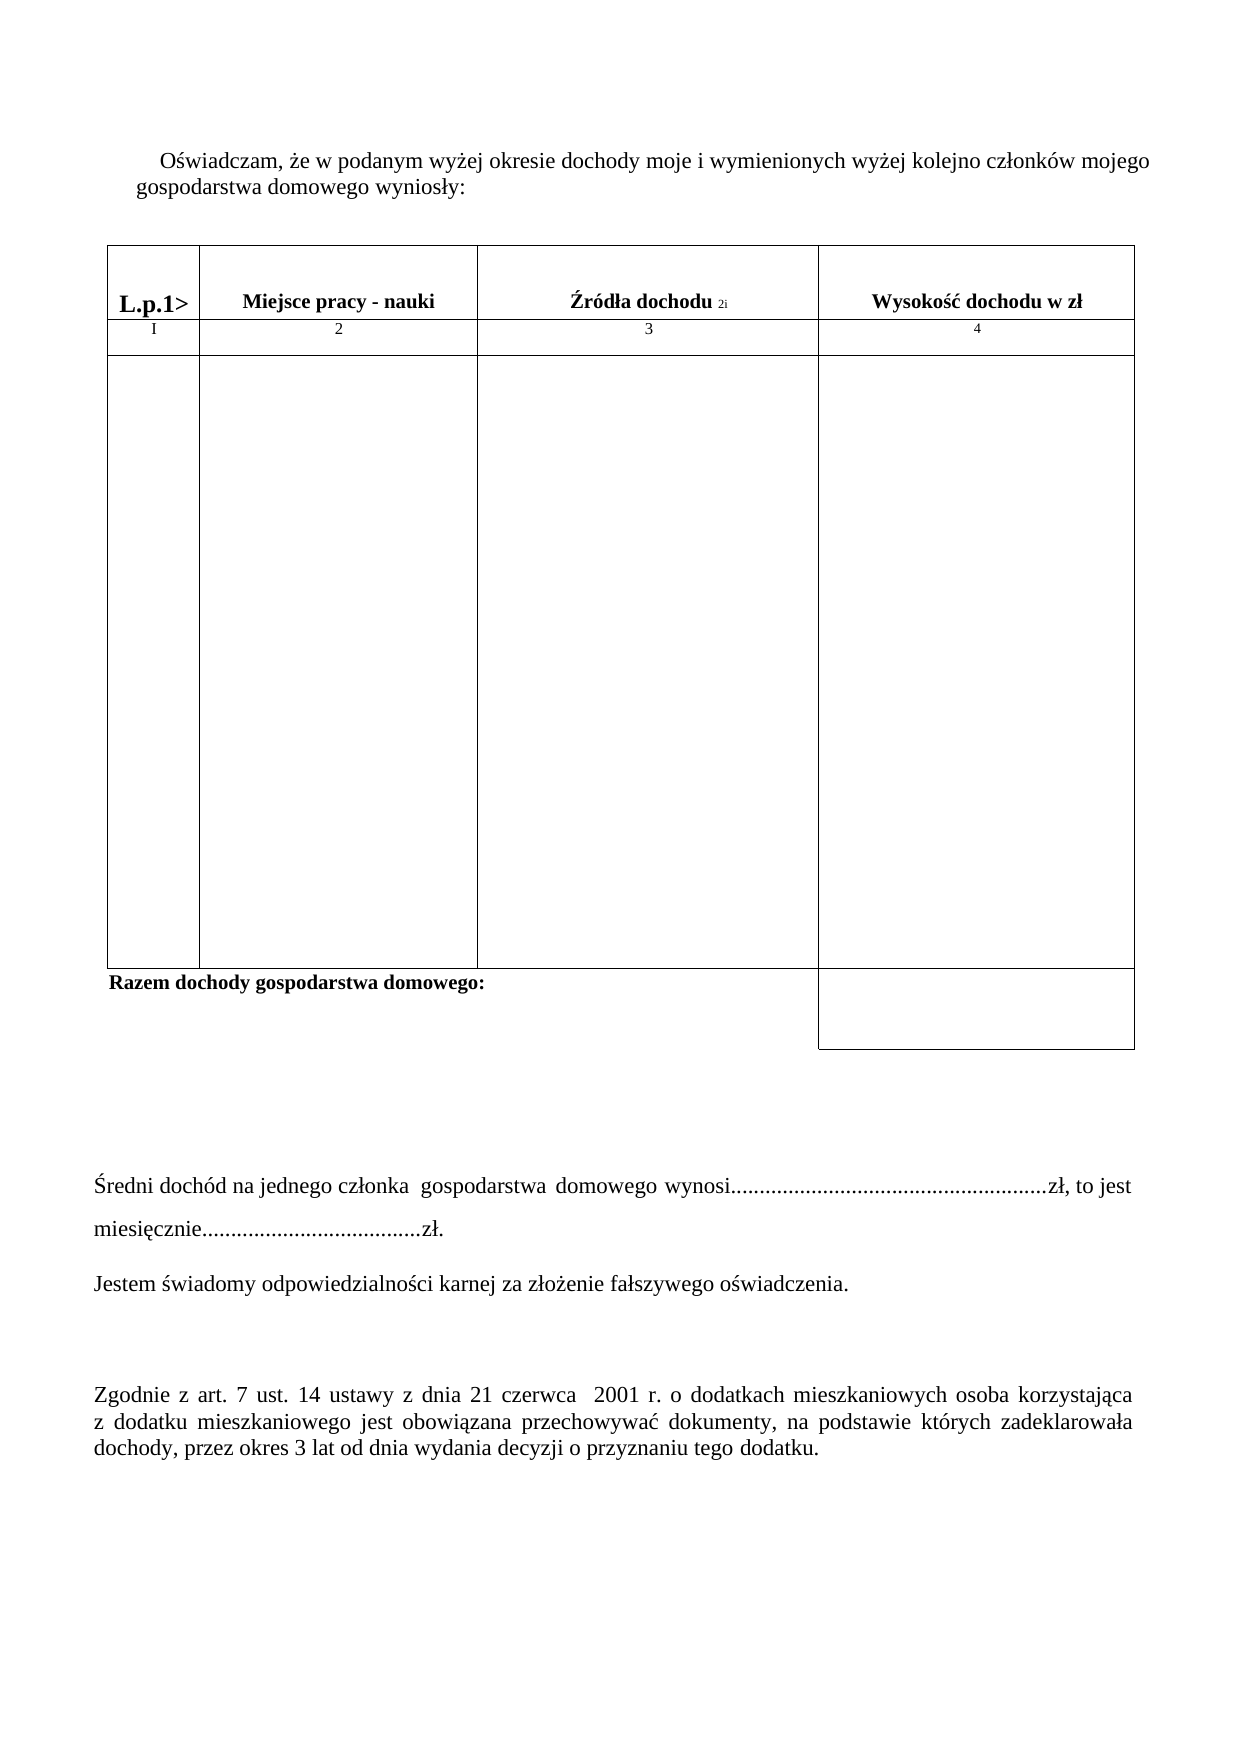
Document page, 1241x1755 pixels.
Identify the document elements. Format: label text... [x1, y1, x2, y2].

table_cell [108, 356, 199, 968]
table_cell I [108, 320, 199, 355]
text Jestem świadomy odpowiedzialności karnej za złożenie fałszywego oświadczenia. [94, 1271, 1159, 1297]
table_cell [819, 356, 1134, 968]
table_cell [200, 356, 477, 968]
table_header Wysokość dochodu w zł [819, 246, 1134, 319]
table_header Miejsce pracy - nauki [200, 246, 477, 319]
table_cell Razem dochody gospodarstwa domowego: [108, 969, 818, 1048]
text Zgodnie z art. 7 ust. 14 ustawy z dnia 21 czerwca 2001 r. o dodatkach mieszkaniowych osoba korzystająca z dodatku mieszkaniowego jest obowiązana przechowywać dokumenty, na podstawie których zadeklarowała dochody, przez okres 3 lat od dnia wydania decyzji o przyznaniu tego dodatku. [94, 1381, 1135, 1460]
table_header Źródła dochodu 2i [478, 246, 818, 319]
text Oświadczam, że w podanym wyżej okresie dochody moje i wymienionych wyżej kolejno członków mojego gospodarstwa domowego wyniosły: [136, 147, 1159, 200]
table_header L.p.1> [108, 246, 199, 319]
table_cell 4 [819, 320, 1134, 355]
text Średni dochód na jednego członka gospodarstwa domowego wynosi zł, to jest [94, 1172, 1159, 1198]
table_cell [819, 969, 1134, 1048]
table_cell [478, 356, 818, 968]
text miesięcznie. zł. [94, 1215, 1159, 1241]
table_cell 2 [200, 320, 477, 355]
table_cell 3 [478, 320, 818, 355]
